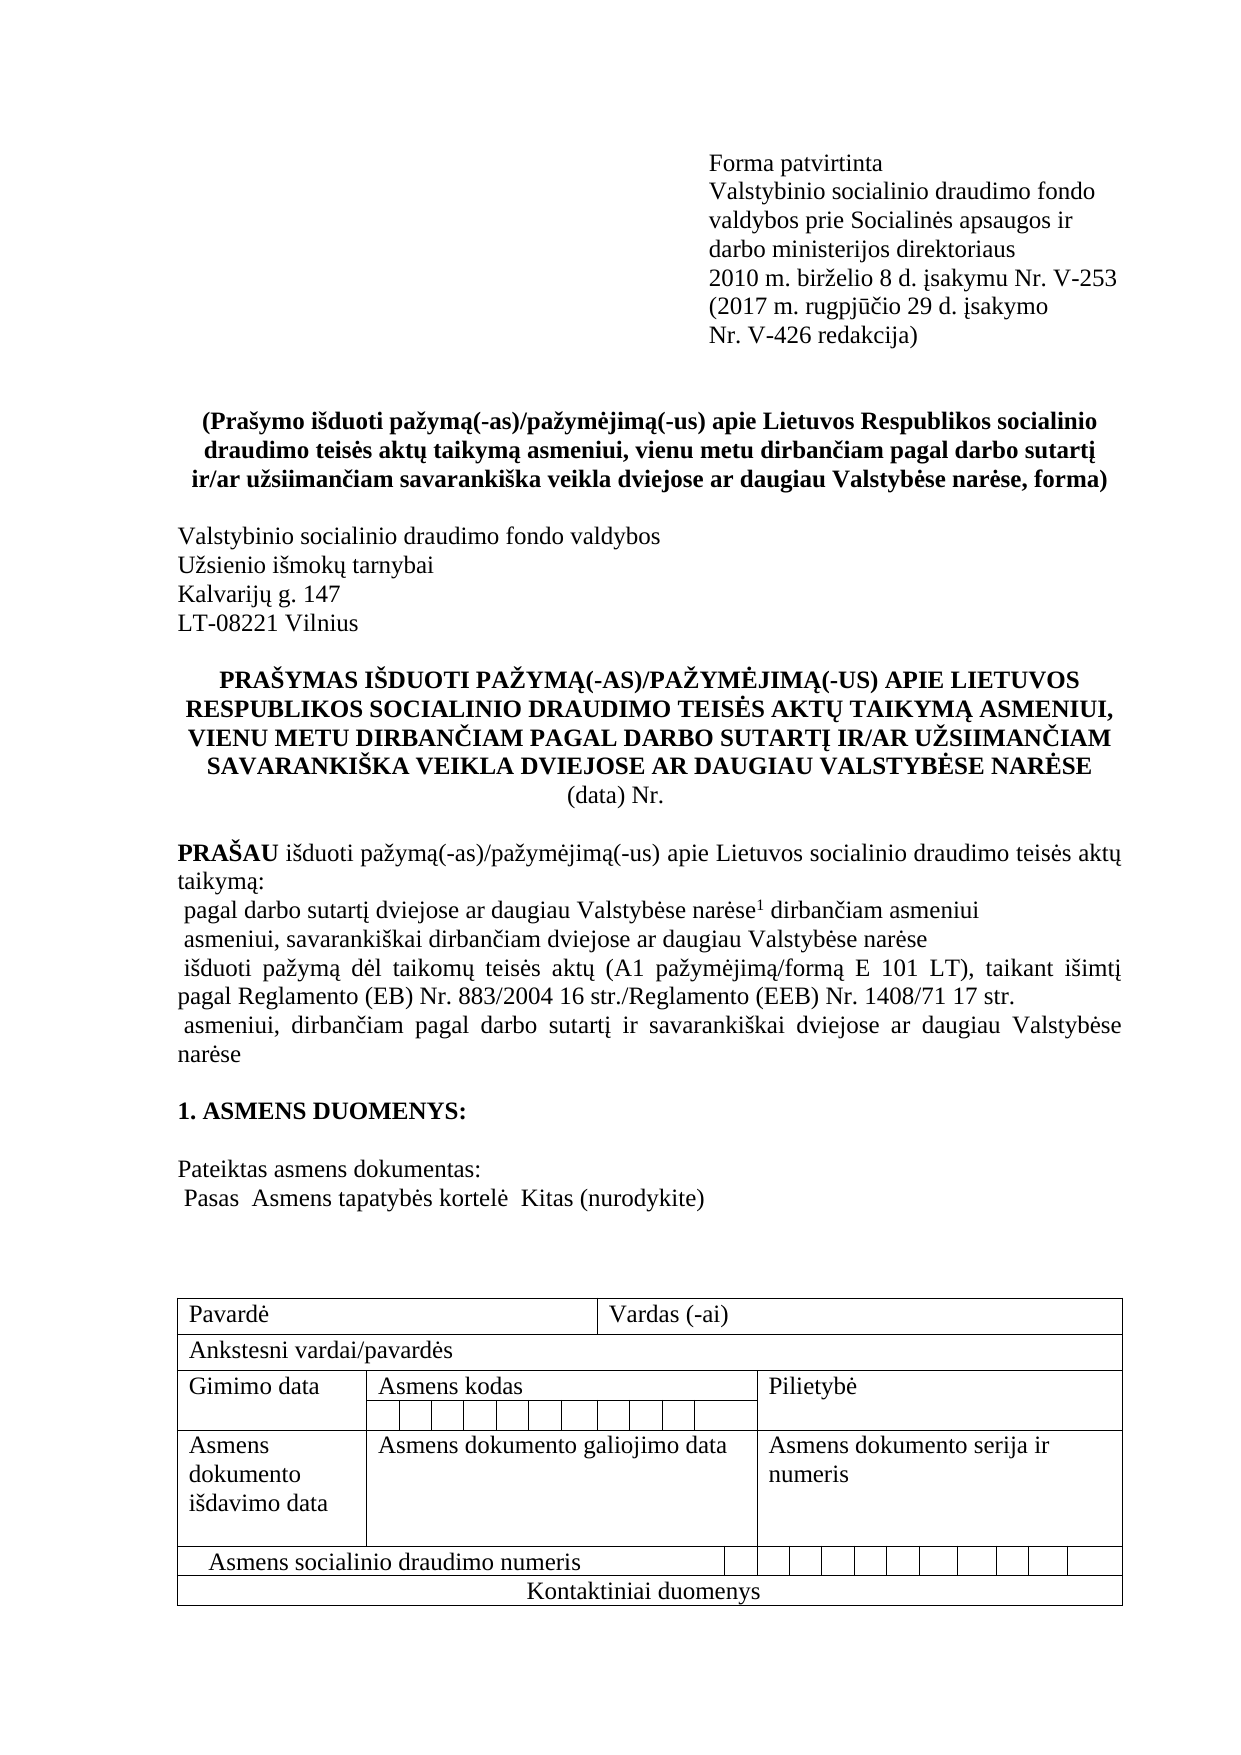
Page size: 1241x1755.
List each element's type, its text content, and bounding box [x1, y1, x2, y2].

text PRAŠAU išduoti pažymą(-as)/pažymėjimą(-us) apie Lietuvos socialinio draudimo teisės aktų taikymą: [177, 838, 1122, 895]
table_cell Pilietybė [758, 1371, 1122, 1429]
text Nr. V-426 redakcija) [709, 320, 1122, 349]
table_cell [663, 1401, 694, 1429]
table_cell [695, 1401, 757, 1429]
table_cell [630, 1401, 662, 1429]
text 1. ASMENS DUOMENYS: [177, 1096, 1122, 1125]
text asmeniui, savarankiškai dirbančiam dviejose ar daugiau Valstybėse narėse [177, 924, 1122, 953]
table_cell Asmens socialinio draudimo numeris [178, 1547, 724, 1575]
text Valstybinio socialinio draudimo fondo valdybos [177, 521, 1122, 550]
table_cell [562, 1401, 597, 1429]
table_cell [464, 1401, 496, 1429]
text PRAŠYMAS IŠDUOTI PAŽYMĄ(-AS)/PAŽYMĖJIMĄ(-US) APIE LIETUVOS RESPUBLIKOS SOCIALINIO DRAUDIMO TEISĖS AKTŲ TAIKYMĄ ASMENIUI, VIENU METU DIRBANČIAM PAGAL DARBO SUTARTĮ IR/AR UŽSIIMANČIAM SAVARANKIŠKA VEIKLA DVIEJOSE AR DAUGIAU VALSTYBĖSE NARĖSE [177, 665, 1122, 780]
table_cell [178, 1576, 343, 1605]
table_cell [855, 1547, 886, 1575]
table_cell Gimimo data [178, 1371, 366, 1429]
table_cell [997, 1547, 1028, 1575]
table_cell Asmens kodas [367, 1371, 757, 1400]
text Forma patvirtinta [709, 148, 1122, 176]
text pagal darbo sutartį dviejose ar daugiau Valstybėse narėse1 dirbančiam asmeniui [177, 895, 1122, 924]
text Pasas Asmens tapatybės kortelė Kitas (nurodykite) [177, 1183, 1122, 1211]
table_cell [887, 1547, 919, 1575]
table_cell [725, 1547, 757, 1575]
table_cell [943, 1576, 1122, 1605]
table_cell [920, 1547, 957, 1575]
text valdybos prie Socialinės apsaugos ir [709, 205, 1122, 234]
text darbo ministerijos direktoriaus [709, 234, 1122, 263]
text išduoti pažymą dėl taikomų teisės aktų (A1 pažymėjimą/formą E 101 LT), taikant išimtį pagal Reglamento (EB) Nr. 883/2004 16 str./Reglamento (EEB) Nr. 1408/71 17 str. [177, 953, 1122, 1010]
table_cell [1029, 1547, 1067, 1575]
table_cell [497, 1401, 528, 1429]
table_cell Kontaktiniai duomenys [343, 1576, 943, 1605]
text Pateiktas asmens dokumentas: [177, 1154, 1122, 1183]
table_cell [790, 1547, 821, 1575]
table_cell Asmens dokumento galiojimo data [367, 1431, 757, 1546]
table_cell [367, 1401, 399, 1429]
table_cell [758, 1547, 789, 1575]
table_cell [400, 1401, 431, 1429]
text Užsienio išmokų tarnybai [177, 550, 1122, 579]
table_cell [958, 1547, 996, 1575]
text Kalvarijų g. 147 [177, 579, 1122, 608]
table_cell Asmens dokumento serija ir numeris [758, 1431, 1122, 1546]
table_cell [822, 1547, 854, 1575]
table_cell [432, 1401, 463, 1429]
text (data) Nr. [177, 780, 1122, 809]
text 2010 m. birželio 8 d. įsakymu Nr. V-253 [709, 263, 1122, 291]
text Valstybinio socialinio draudimo fondo [709, 176, 1122, 205]
text (2017 m. rugpjūčio 29 d. įsakymo [709, 291, 1122, 320]
text LT-08221 Vilnius [177, 608, 1122, 636]
table_header Pavardė [178, 1299, 597, 1334]
table_header Vardas (-ai) [598, 1299, 1122, 1334]
table_cell [1068, 1547, 1122, 1575]
table_cell Asmens dokumento išdavimo data [178, 1431, 366, 1546]
table_cell Ankstesni vardai/pavardės [178, 1335, 1122, 1370]
text (Prašymo išduoti pažymą(-as)/pažymėjimą(-us) apie Lietuvos Respublikos socialinio draudimo teisės aktų taikymą asmeniui, vienu metu dirbančiam pagal darbo sutartį ir/ar užsiimančiam savarankiška veikla dviejose ar daugiau Valstybėse narėse, forma) [177, 406, 1122, 493]
table_cell [598, 1401, 629, 1429]
table_cell [529, 1401, 561, 1429]
text asmeniui, dirbančiam pagal darbo sutartį ir savarankiškai dviejose ar daugiau Valstybėse narėse [177, 1010, 1122, 1068]
